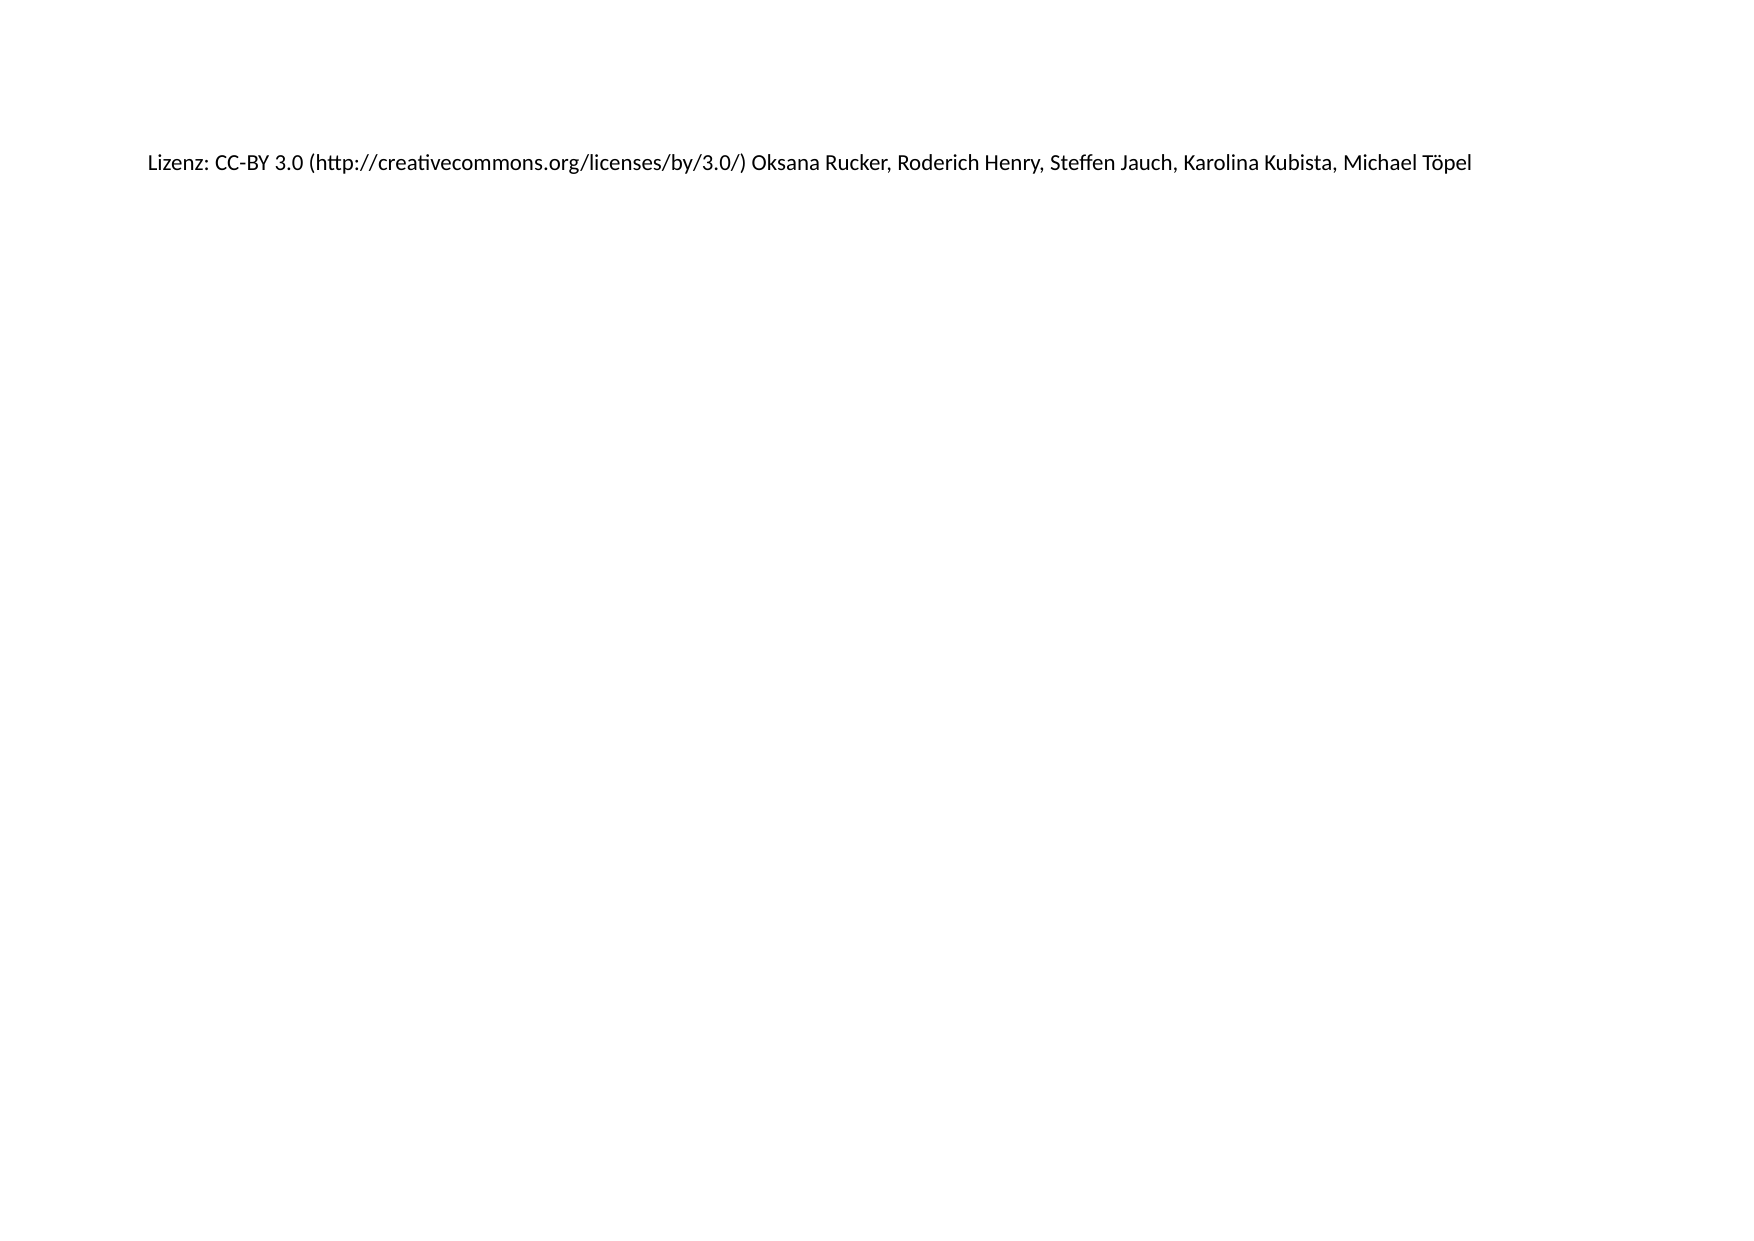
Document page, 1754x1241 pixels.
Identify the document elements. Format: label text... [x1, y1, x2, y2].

text Lizenz: CC-BY 3.0 (http://creativecommons.org/licenses/by/3.0/) Oksana Rucker, Roderich Henry, Steffen Jauch, Karolina Kubista, Michael Töpel [148, 148, 1636, 176]
